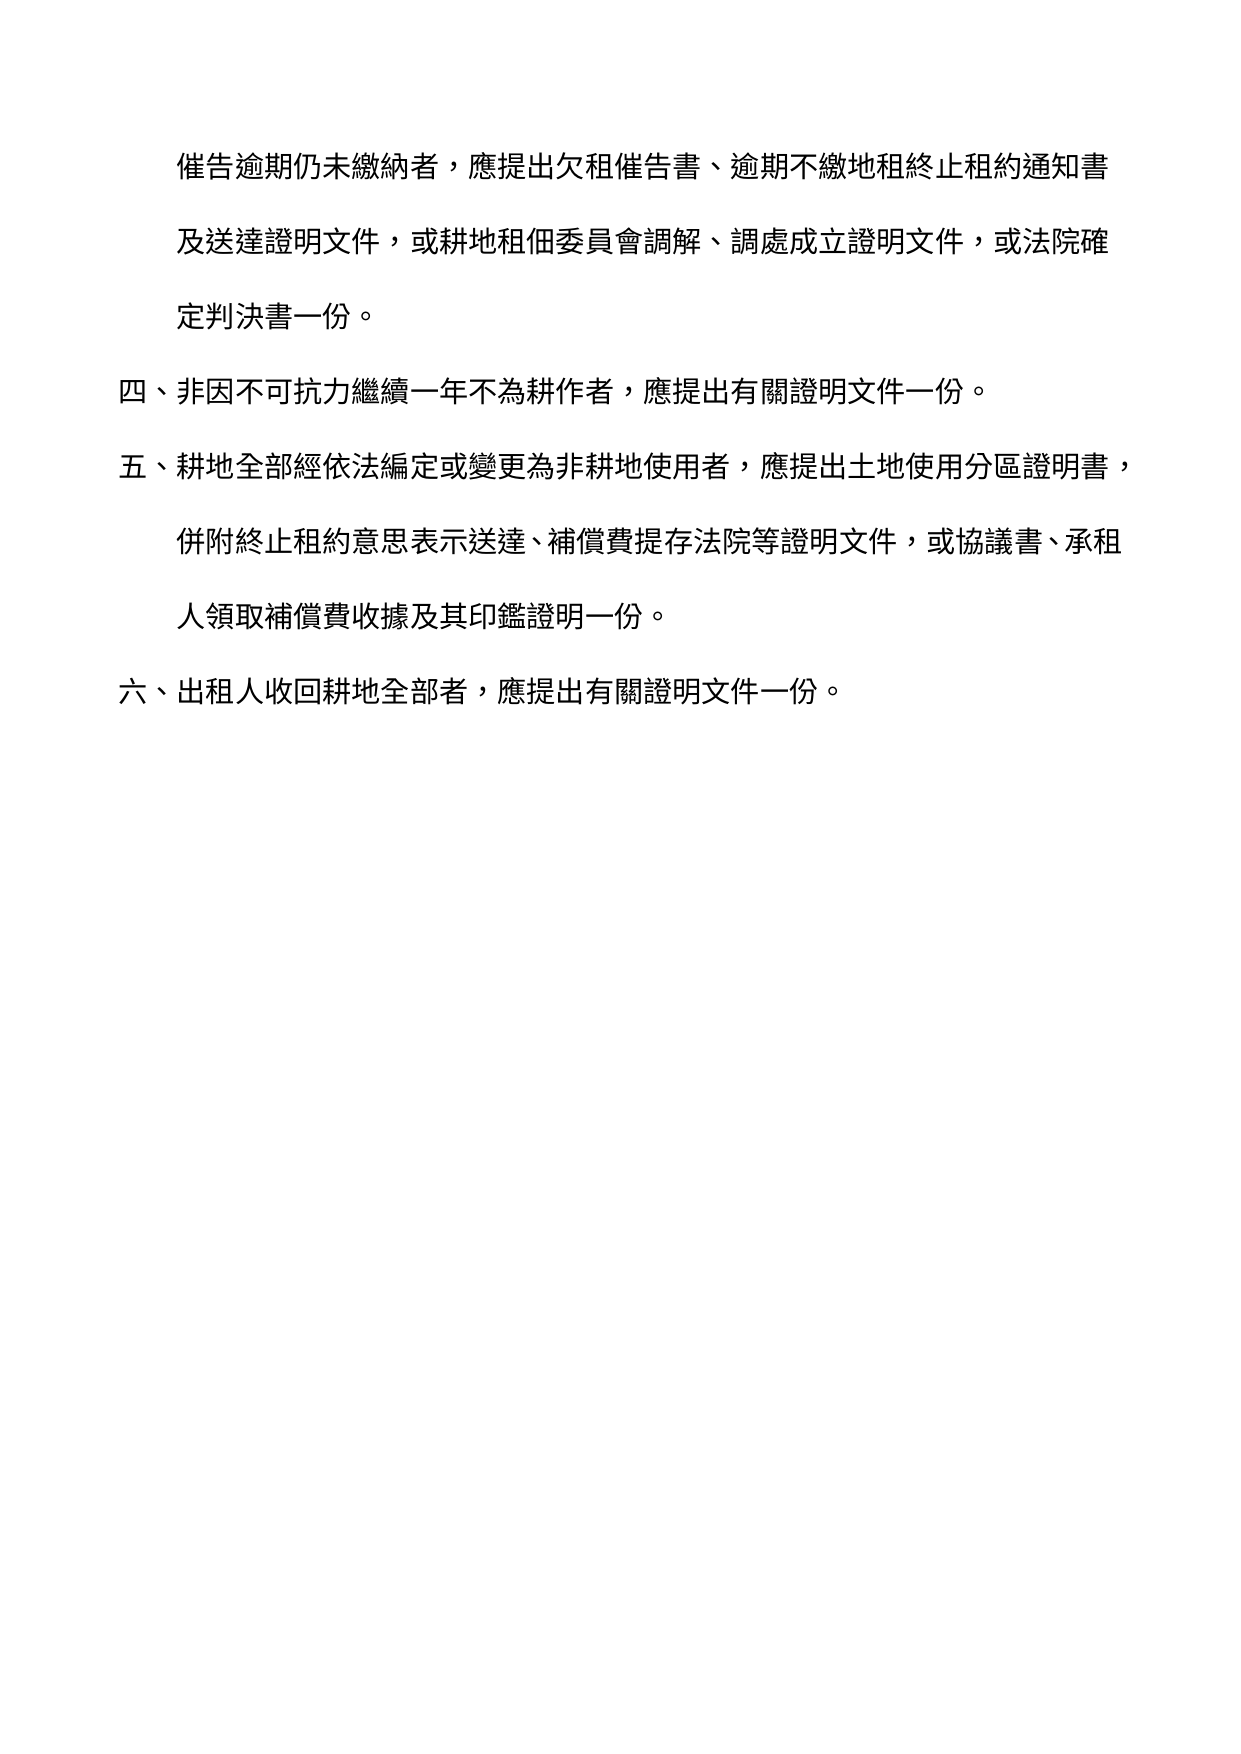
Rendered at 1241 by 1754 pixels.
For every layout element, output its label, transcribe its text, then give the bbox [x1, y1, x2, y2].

text 催告逾期仍未繳納者，應提出欠租催告書、逾期不繳地租終止租約通知書及送達證明文件，或耕地租佃委員會調解、調處成立證明文件，或法院確定判決書一份。 [118, 127, 1122, 352]
text 五、耕地全部經依法編定或變更為非耕地使用者，應提出土地使用分區證明書，併附終止租約意思表示送達、補償費提存法院等證明文件，或協議書、承租人領取補償費收據及其印鑑證明一份。 [118, 427, 1122, 652]
text 四、非因不可抗力繼續一年不為耕作者，應提出有關證明文件一份。 [118, 352, 1122, 427]
text 六、出租人收回耕地全部者，應提出有關證明文件一份。 [118, 652, 1122, 727]
